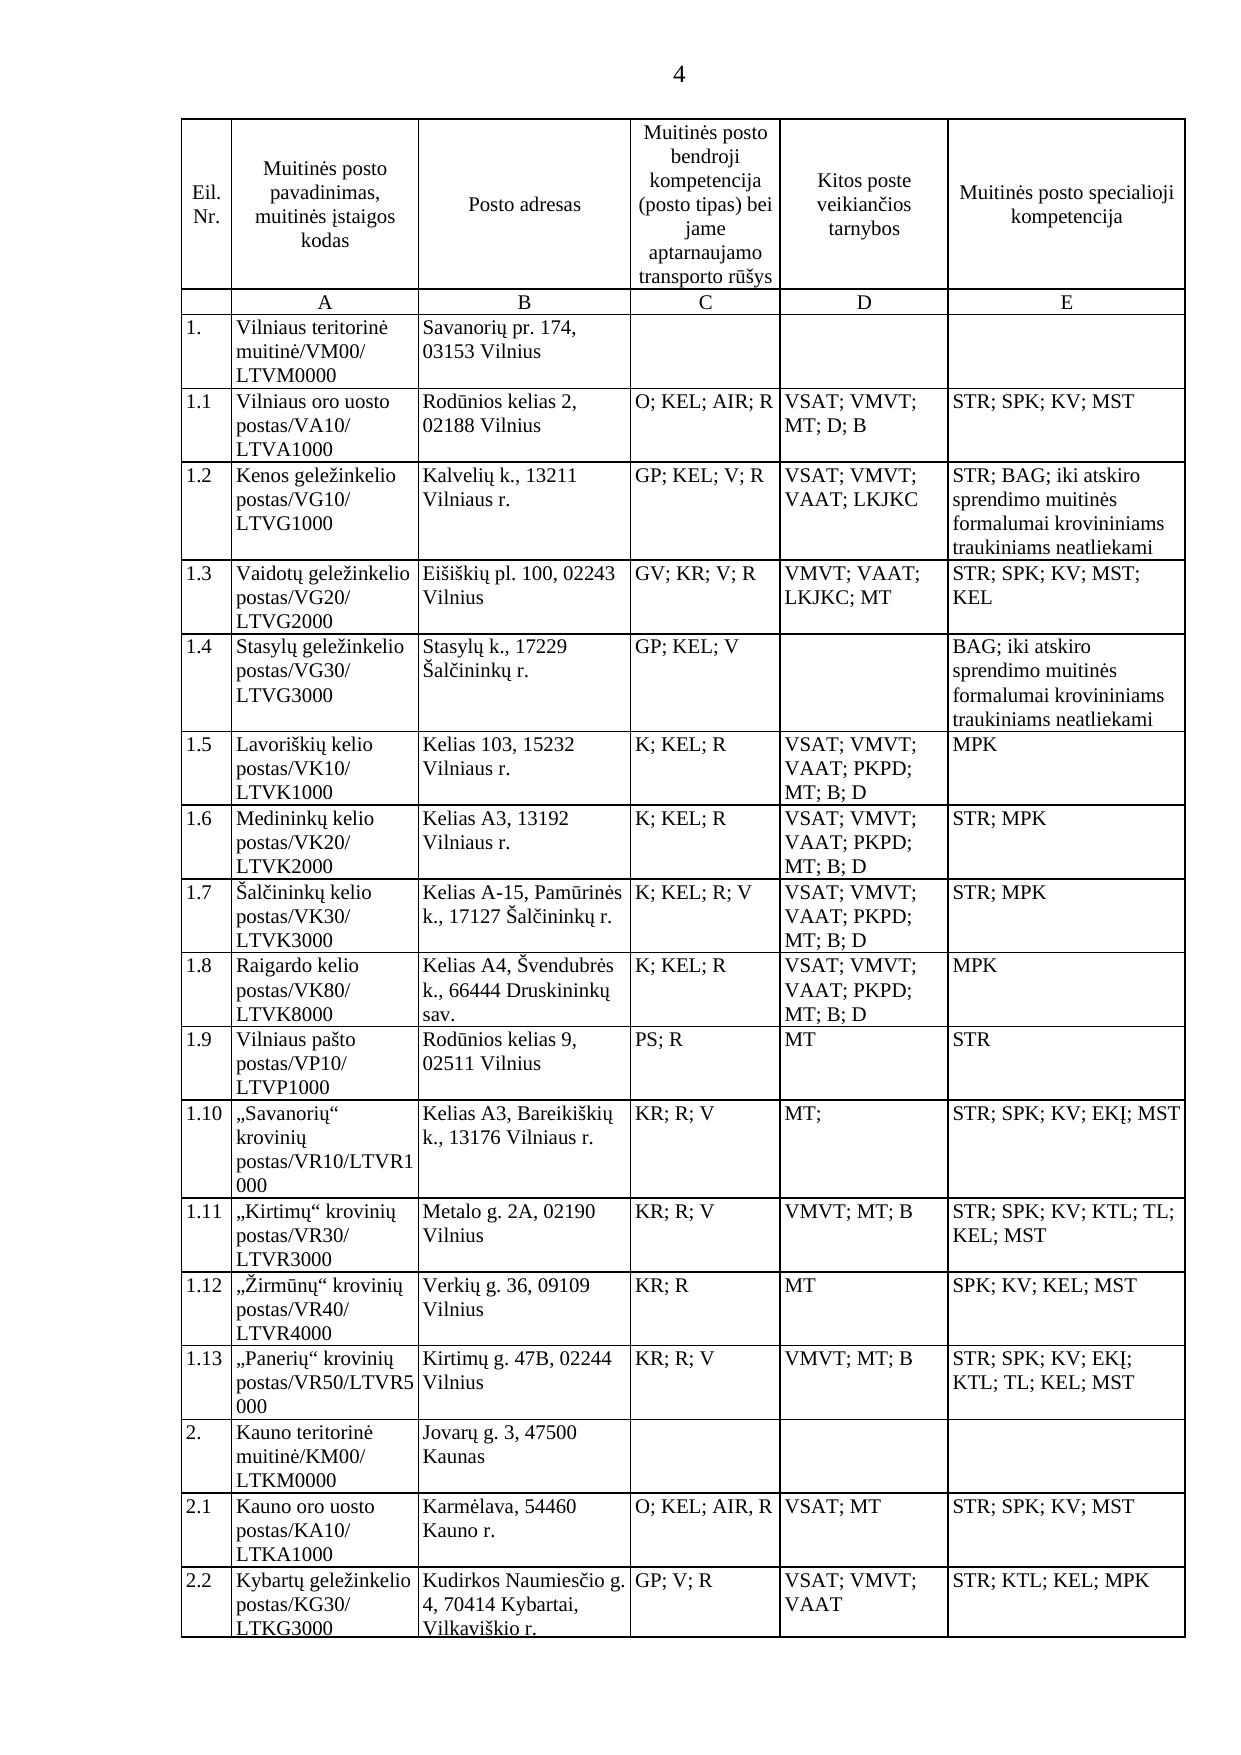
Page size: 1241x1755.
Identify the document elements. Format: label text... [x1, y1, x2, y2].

table_cell STR; SPK; KV; MST [949, 389, 1184, 461]
table_cell 1.11 [182, 1199, 231, 1271]
table_cell Kelias A3, 13192 Vilniaus r. [419, 806, 630, 878]
table_cell Raigardo kelio postas/VK80/ LTVK8000 [232, 953, 418, 1026]
table_cell Kybartų geležinkelio postas/KG30/ LTKG3000 [232, 1568, 418, 1636]
table_cell STR; SPK; KV; EKĮ; KTL; TL; KEL; MST [949, 1346, 1184, 1418]
table_cell [182, 290, 231, 314]
table_cell STR; KTL; KEL; MPK [949, 1568, 1184, 1636]
table_cell 1.1 [182, 389, 231, 461]
table_cell Kelias A-15, Pamūrinės k., 17127 Šalčininkų r. [419, 880, 630, 952]
table_cell O; KEL; AIR, R [631, 1494, 779, 1566]
table_cell K; KEL; R [631, 806, 779, 878]
table_cell 1.6 [182, 806, 231, 878]
table_cell Lavoriškių kelio postas/VK10/ LTVK1000 [232, 732, 418, 804]
table_cell STR; SPK; KV; MST [949, 1494, 1184, 1566]
table_cell Kenos geležinkelio postas/VG10/ LTVG1000 [232, 463, 418, 559]
table_cell Kirtimų g. 47B, 02244 Vilnius [419, 1346, 630, 1418]
table_cell K; KEL; R [631, 953, 779, 1026]
table_cell A [232, 290, 418, 314]
table_cell [781, 635, 947, 731]
table_cell 1.13 [182, 1346, 231, 1418]
table_cell VMVT; MT; B [781, 1346, 947, 1418]
table_cell Vilniaus teritorinė muitinė/VM00/ LTVM0000 [232, 315, 418, 387]
table_cell KR; R; V [631, 1101, 779, 1197]
table_cell [631, 315, 779, 387]
table_cell MPK [949, 732, 1184, 804]
table_cell GP; KEL; V [631, 635, 779, 731]
table_cell Vaidotų geležinkelio postas/VG20/ LTVG2000 [232, 561, 418, 633]
table_cell KR; R [631, 1273, 779, 1345]
table_cell 1.3 [182, 561, 231, 633]
table_cell STR [949, 1027, 1184, 1099]
table_cell 1.9 [182, 1027, 231, 1099]
table_cell 1.2 [182, 463, 231, 559]
table_cell STR; BAG; iki atskiro sprendimo muitinės formalumai krovininiams traukiniams neatliekami [949, 463, 1184, 559]
table_cell SPK; KV; KEL; MST [949, 1273, 1184, 1345]
table_cell C [631, 290, 779, 314]
table_cell GV; KR; V; R [631, 561, 779, 633]
table_cell STR; SPK; KV; MST; KEL [949, 561, 1184, 633]
table_cell O; KEL; AIR; R [631, 389, 779, 461]
table_cell VSAT; VMVT; VAAT; PKPD; MT; B; D [781, 806, 947, 878]
table_cell MPK [949, 953, 1184, 1026]
table_cell KR; R; V [631, 1199, 779, 1271]
table_cell 2.2 [182, 1568, 231, 1636]
table_cell E [949, 290, 1184, 314]
table_cell Rodūnios kelias 2, 02188 Vilnius [419, 389, 630, 461]
table_cell Jovarų g. 3, 47500 Kaunas [419, 1420, 630, 1492]
table_header Muitinės posto specialioji kompetencija [949, 120, 1184, 288]
table_cell Medininkų kelio postas/VK20/ LTVK2000 [232, 806, 418, 878]
table_cell Šalčininkų kelio postas/VK30/ LTVK3000 [232, 880, 418, 952]
table_cell Stasylų geležinkelio postas/VG30/ LTVG3000 [232, 635, 418, 731]
table_cell Savanorių pr. 174, 03153 Vilnius [419, 315, 630, 387]
table_cell STR; SPK; KV; KTL; TL; KEL; MST [949, 1199, 1184, 1271]
table_cell 2.1 [182, 1494, 231, 1566]
table_cell 1.12 [182, 1273, 231, 1345]
table_cell „Kirtimų“ krovinių postas/VR30/ LTVR3000 [232, 1199, 418, 1271]
table_cell Kauno oro uosto postas/KA10/ LTKA1000 [232, 1494, 418, 1566]
table_cell PS; R [631, 1027, 779, 1099]
table_cell MT; [781, 1101, 947, 1197]
table_cell STR; MPK [949, 880, 1184, 952]
table_cell Kelias A3, Bareikiškių k., 13176 Vilniaus r. [419, 1101, 630, 1197]
table_cell 2. [182, 1420, 231, 1492]
table_cell Kelias A4, Švendubrės k., 66444 Druskininkų sav. [419, 953, 630, 1026]
table_cell VMVT; VAAT; LKJKC; MT [781, 561, 947, 633]
table_cell 1.4 [182, 635, 231, 731]
table_cell [781, 1420, 947, 1492]
table_cell 1.8 [182, 953, 231, 1026]
table_cell Stasylų k., 17229 Šalčininkų r. [419, 635, 630, 731]
table_header Muitinės posto pavadinimas, muitinės įstaigos kodas [232, 120, 418, 288]
table_cell Vilniaus pašto postas/VP10/ LTVP1000 [232, 1027, 418, 1099]
table_cell BAG; iki atskiro sprendimo muitinės formalumai krovininiams traukiniams neatliekami [949, 635, 1184, 731]
table_cell Verkių g. 36, 09109 Vilnius [419, 1273, 630, 1345]
table_cell B [419, 290, 630, 314]
table_cell STR; SPK; KV; EKĮ; MST [949, 1101, 1184, 1197]
table_cell VMVT; MT; B [781, 1199, 947, 1271]
table_cell 1.7 [182, 880, 231, 952]
table_cell KR; R; V [631, 1346, 779, 1418]
table_cell K; KEL; R; V [631, 880, 779, 952]
table_cell Kalvelių k., 13211 Vilniaus r. [419, 463, 630, 559]
table_cell VSAT; VMVT; VAAT; PKPD; MT; B; D [781, 732, 947, 804]
table_cell VSAT; MT [781, 1494, 947, 1566]
table_cell Kudirkos Naumiesčio g. 4, 70414 Kybartai, Vilkaviškio r. [419, 1568, 630, 1636]
table_cell Eišiškių pl. 100, 02243 Vilnius [419, 561, 630, 633]
table_cell VSAT; VMVT; VAAT; LKJKC [781, 463, 947, 559]
table_cell GP; KEL; V; R [631, 463, 779, 559]
table_cell VSAT; VMVT; VAAT; PKPD; MT; B; D [781, 953, 947, 1026]
table_cell Kauno teritorinė muitinė/KM00/ LTKM0000 [232, 1420, 418, 1492]
table_header Kitos poste veikiančios tarnybos [781, 120, 947, 288]
table_cell D [781, 290, 947, 314]
table_header Posto adresas [419, 120, 630, 288]
table_cell [949, 315, 1184, 387]
table_cell MT [781, 1027, 947, 1099]
table_cell VSAT; VMVT; VAAT; PKPD; MT; B; D [781, 880, 947, 952]
table_header Eil. Nr. [182, 120, 231, 288]
table_cell GP; V; R [631, 1568, 779, 1636]
table_cell K; KEL; R [631, 732, 779, 804]
table_cell STR; MPK [949, 806, 1184, 878]
table_cell VSAT; VMVT; VAAT [781, 1568, 947, 1636]
table_cell „Savanorių“ krovinių postas/VR10/LTVR1000 [232, 1101, 418, 1197]
table_cell Karmėlava, 54460 Kauno r. [419, 1494, 630, 1566]
table_cell 1.5 [182, 732, 231, 804]
table_header Muitinės posto bendroji kompetencija (posto tipas) bei jame aptarnaujamo transporto rūšys [631, 120, 779, 288]
table_cell Metalo g. 2A, 02190 Vilnius [419, 1199, 630, 1271]
table_cell Vilniaus oro uosto postas/VA10/ LTVA1000 [232, 389, 418, 461]
table_cell [631, 1420, 779, 1492]
table_cell MT [781, 1273, 947, 1345]
table_cell [781, 315, 947, 387]
table_cell 1.10 [182, 1101, 231, 1197]
table_cell Rodūnios kelias 9, 02511 Vilnius [419, 1027, 630, 1099]
table_cell 1. [182, 315, 231, 387]
table_cell „Žirmūnų“ krovinių postas/VR40/ LTVR4000 [232, 1273, 418, 1345]
table_cell „Panerių“ krovinių postas/VR50/LTVR5000 [232, 1346, 418, 1418]
table_cell VSAT; VMVT; MT; D; B [781, 389, 947, 461]
table_cell [949, 1420, 1184, 1492]
table_cell Kelias 103, 15232 Vilniaus r. [419, 732, 630, 804]
